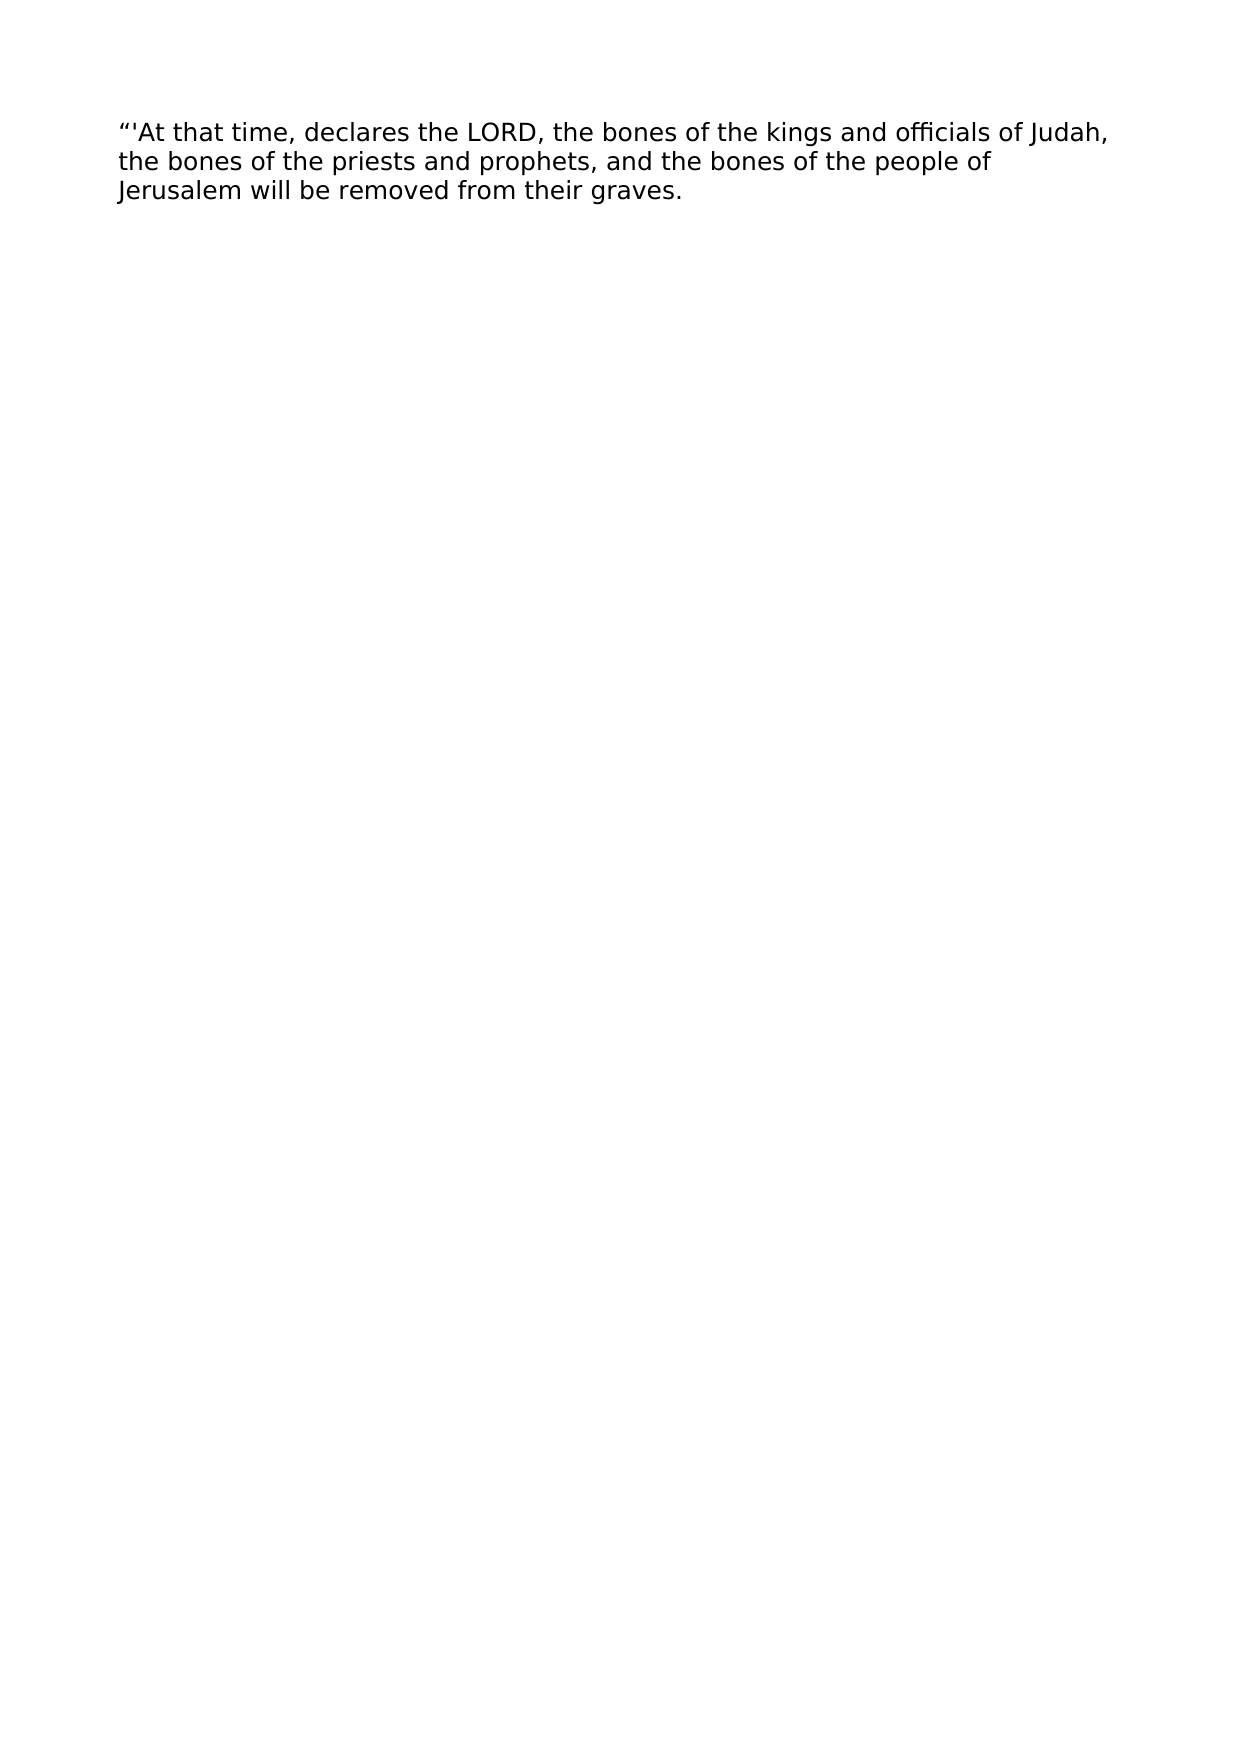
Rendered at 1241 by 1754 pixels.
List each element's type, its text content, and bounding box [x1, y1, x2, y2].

text “'At that time, declares the LORD, the bones of the kings and officials of Judah, the bones of the priests and prophets, and the bones of the people of Jerusalem will be removed from their graves. [118, 118, 1122, 206]
